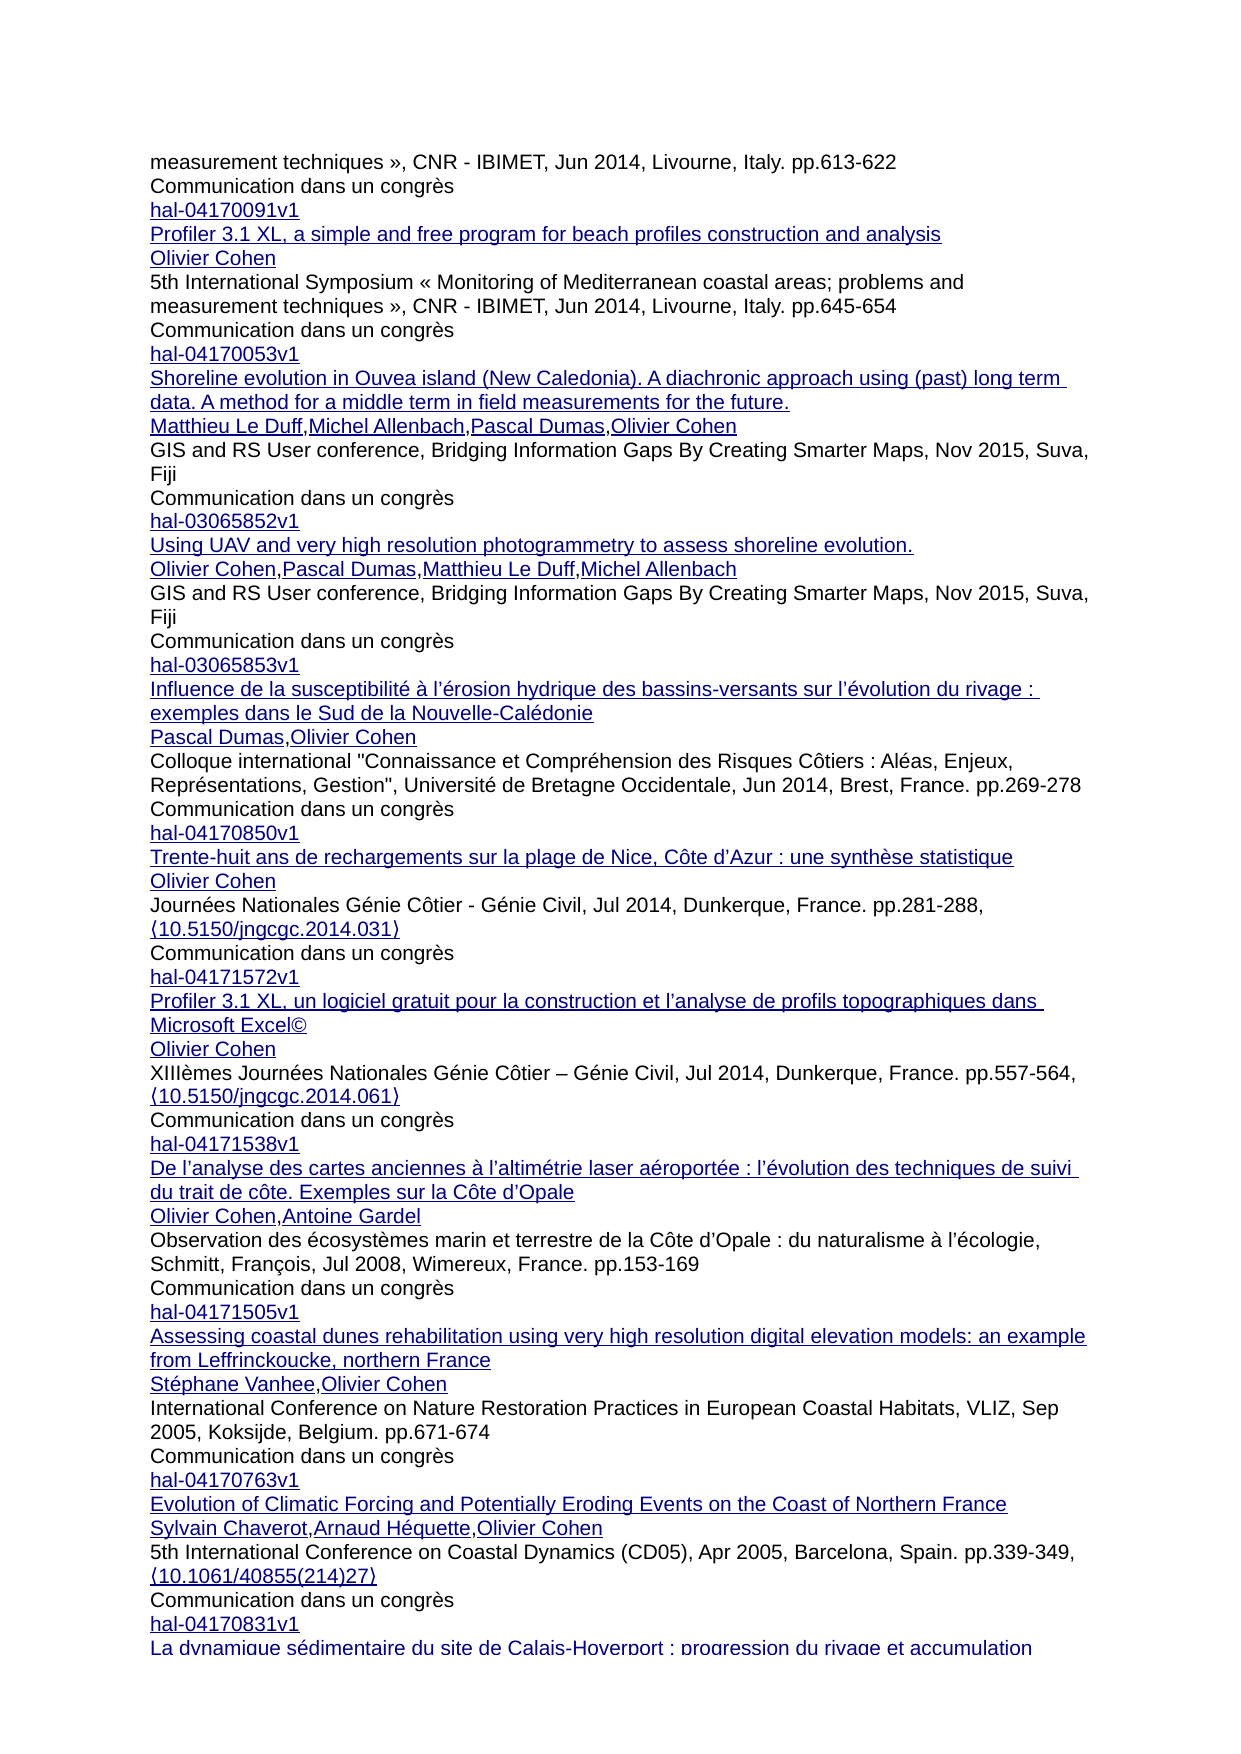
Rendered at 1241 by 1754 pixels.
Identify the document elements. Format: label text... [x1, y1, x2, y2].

table_cell Using UAV and very high resolution photogrammetry to assess shoreline evolution. Olivier Cohen,Pascal Dumas,Matthieu Le Duff,Michel Allenbach GIS and RS User conference, Bridging Information Gaps By Creating Smarter Maps, Nov 2015, Suva, Fiji Communication dans un congrès hal-03065853v1 [150, 533, 1090, 677]
table_cell La dynamique sédimentaire du site de Calais-Hoverport : progression du rivage et accumulation [150, 1635, 1090, 1655]
table_cell Assessing coastal dunes rehabilitation using very high resolution digital elevation models: an example from Leffrinckoucke, northern France Stéphane Vanhee,Olivier Cohen International Conference on Nature Restoration Practices in European Coastal Habitats, VLIZ, Sep 2005, Koksijde, Belgium. pp.671-674 Communication dans un congrès hal-04170763v1 [150, 1324, 1090, 1492]
table_cell De l’analyse des cartes anciennes à l’altimétrie laser aéroportée : l’évolution des techniques de suivi du trait de côte. Exemples sur la Côte d’Opale Olivier Cohen,Antoine Gardel Observation des écosystèmes marin et terrestre de la Côte d’Opale : du naturalisme à l’écologie, Schmitt, François, Jul 2008, Wimereux, France. pp.153-169 Communication dans un congrès hal-04171505v1 [150, 1156, 1090, 1324]
table_cell Profiler 3.1 XL, a simple and free program for beach profiles construction and analysis Olivier Cohen 5th International Symposium « Monitoring of Mediterranean coastal areas; problems and measurement techniques », CNR - IBIMET, Jun 2014, Livourne, Italy. pp.645-654 Communication dans un congrès hal-04170053v1 [150, 222, 1090, 366]
table_cell Evolution of Climatic Forcing and Potentially Eroding Events on the Coast of Northern France Sylvain Chaverot,Arnaud Héquette,Olivier Cohen 5th International Conference on Coastal Dynamics (CD05), Apr 2005, Barcelona, Spain. pp.339-349, ⟨10.1061/40855(214)27⟩ Communication dans un congrès hal-04170831v1 [150, 1492, 1090, 1635]
table_cell Trente-huit ans de rechargements sur la plage de Nice, Côte d’Azur : une synthèse statistique Olivier Cohen Journées Nationales Génie Côtier - Génie Civil, Jul 2014, Dunkerque, France. pp.281-288, ⟨10.5150/jngcgc.2014.031⟩ Communication dans un congrès hal-04171572v1 [150, 845, 1090, 988]
table_cell measurement techniques », CNR - IBIMET, Jun 2014, Livourne, Italy. pp.613-622 Communication dans un congrès hal-04170091v1 [150, 150, 1090, 222]
table_cell Influence de la susceptibilité à l’érosion hydrique des bassins-versants sur l’évolution du rivage : exemples dans le Sud de la Nouvelle-Calédonie Pascal Dumas,Olivier Cohen Colloque international "Connaissance et Compréhension des Risques Côtiers : Aléas, Enjeux, Représentations, Gestion", Université de Bretagne Occidentale, Jun 2014, Brest, France. pp.269-278 Communication dans un congrès hal-04170850v1 [150, 677, 1090, 845]
table_cell Shoreline evolution in Ouvea island (New Caledonia). A diachronic approach using (past) long term data. A method for a middle term in field measurements for the future. Matthieu Le Duff,Michel Allenbach,Pascal Dumas,Olivier Cohen GIS and RS User conference, Bridging Information Gaps By Creating Smarter Maps, Nov 2015, Suva, Fiji Communication dans un congrès hal-03065852v1 [150, 366, 1090, 533]
table_cell Profiler 3.1 XL, un logiciel gratuit pour la construction et l’analyse de profils topographiques dans Microsoft Excel© Olivier Cohen XIIIèmes Journées Nationales Génie Côtier – Génie Civil, Jul 2014, Dunkerque, France. pp.557-564, ⟨10.5150/jngcgc.2014.061⟩ Communication dans un congrès hal-04171538v1 [150, 989, 1090, 1156]
